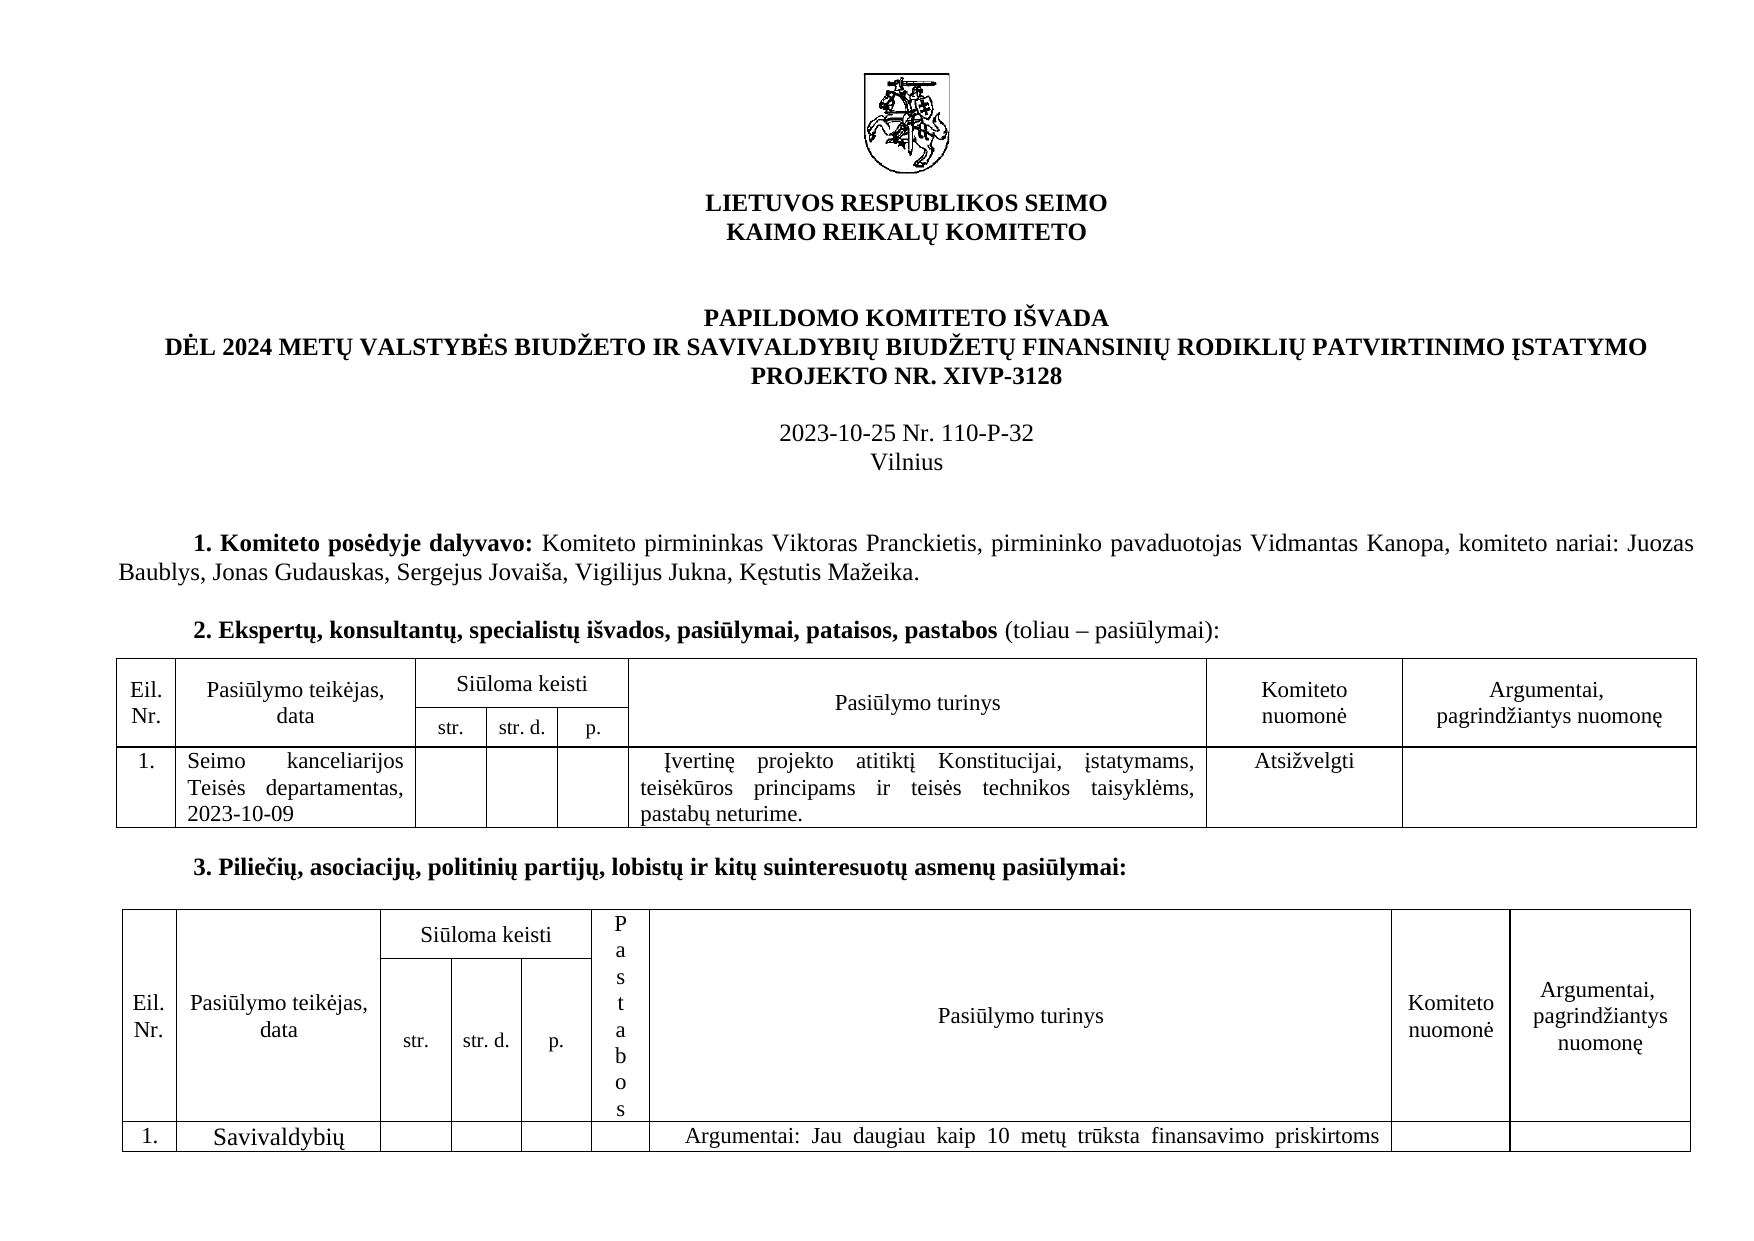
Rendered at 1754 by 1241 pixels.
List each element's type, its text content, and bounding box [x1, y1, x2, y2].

table_header Pasiūlymo turinys [650, 910, 1391, 1121]
table_header Pasiūlymo teikėjas, data [177, 910, 380, 1121]
text 2023-10-25 Nr. 110-P-32 [118, 418, 1695, 447]
text KAIMO REIKALŲ KOMITETO [118, 217, 1695, 246]
table_cell Seimo kanceliarijos Teisės departamentas, 2023-10-09 [176, 748, 415, 827]
table_cell str. d. [452, 959, 521, 1121]
table_cell str. [381, 959, 451, 1121]
subtitle 2. Ekspertų, konsultantų, specialistų išvados, pasiūlymai, pataisos, pastabos (toliau – pasiūlymai): [118, 615, 1695, 643]
table_cell [452, 1122, 521, 1151]
table_cell [381, 1122, 451, 1151]
text 1. Komiteto posėdyje dalyvavo: Komiteto pirmininkas Viktoras Pranckietis, pirmininko pavaduotojas Vidmantas Kanopa, komiteto nariai: Juozas Baublys, Jonas Gudauskas, Sergejus Jovaiša, Vigilijus Jukna, Kęstutis Mažeika. [118, 528, 1695, 586]
table_header Pasiūlymo turinys [629, 659, 1206, 746]
table_cell [592, 1122, 649, 1151]
table_cell 1. [117, 748, 175, 827]
table_header Eil. Nr. [117, 659, 175, 746]
table_cell [558, 748, 628, 827]
table_header Pastabos [592, 910, 649, 1121]
table_cell 1. [123, 1122, 176, 1151]
table_header Argumentai, pagrindžiantys nuomonę [1403, 659, 1696, 746]
table_cell [522, 1122, 591, 1151]
table_cell [487, 748, 557, 827]
table_cell str. [416, 708, 486, 746]
table_cell p. [522, 959, 591, 1121]
table_cell [1392, 1122, 1509, 1151]
subtitle 3. Piliečių, asociacijų, politinių partijų, lobistų ir kitų suinteresuotų asmenų pasiūlymai: [118, 852, 1695, 880]
table_cell Atsižvelgti [1207, 748, 1402, 827]
table_header Argumentai, pagrindžiantys nuomonę [1511, 910, 1690, 1121]
subtitle PAPILDOMO KOMITETO IŠVADA [118, 303, 1695, 332]
table_cell Įvertinę projekto atitiktį Konstitucijai, įstatymams, teisėkūros principams ir teisės technikos taisyklėms, pastabų neturime. [629, 748, 1206, 827]
table_cell [1511, 1122, 1690, 1151]
text LIETUVOS RESPUBLIKOS SEIMO [118, 188, 1695, 217]
table_header Pasiūlymo teikėjas, data [176, 659, 415, 746]
table_header Komiteto nuomonė [1392, 910, 1509, 1121]
text Vilnius [118, 447, 1695, 476]
table_header Siūloma keisti [416, 659, 628, 707]
subtitle DĖL 2024 metų valstybės biudžeto ir savivaldybių biudžetų finansinių rodiklių patvirtinimo įstatymo projekto NR. XIVP-3128 [118, 332, 1695, 389]
table_cell Argumentai: Jau daugiau kaip 10 metų trūksta finansavimo priskirtoms [650, 1122, 1391, 1151]
table_header Komiteto nuomonė [1207, 659, 1402, 746]
table_header Eil. Nr. [123, 910, 176, 1121]
table_cell str. d. [487, 708, 557, 746]
table_cell [416, 748, 486, 827]
table_cell p. [558, 708, 628, 746]
table_header Siūloma keisti [381, 910, 591, 958]
table_cell [1403, 748, 1696, 827]
table_cell Savivaldybių [177, 1122, 380, 1151]
